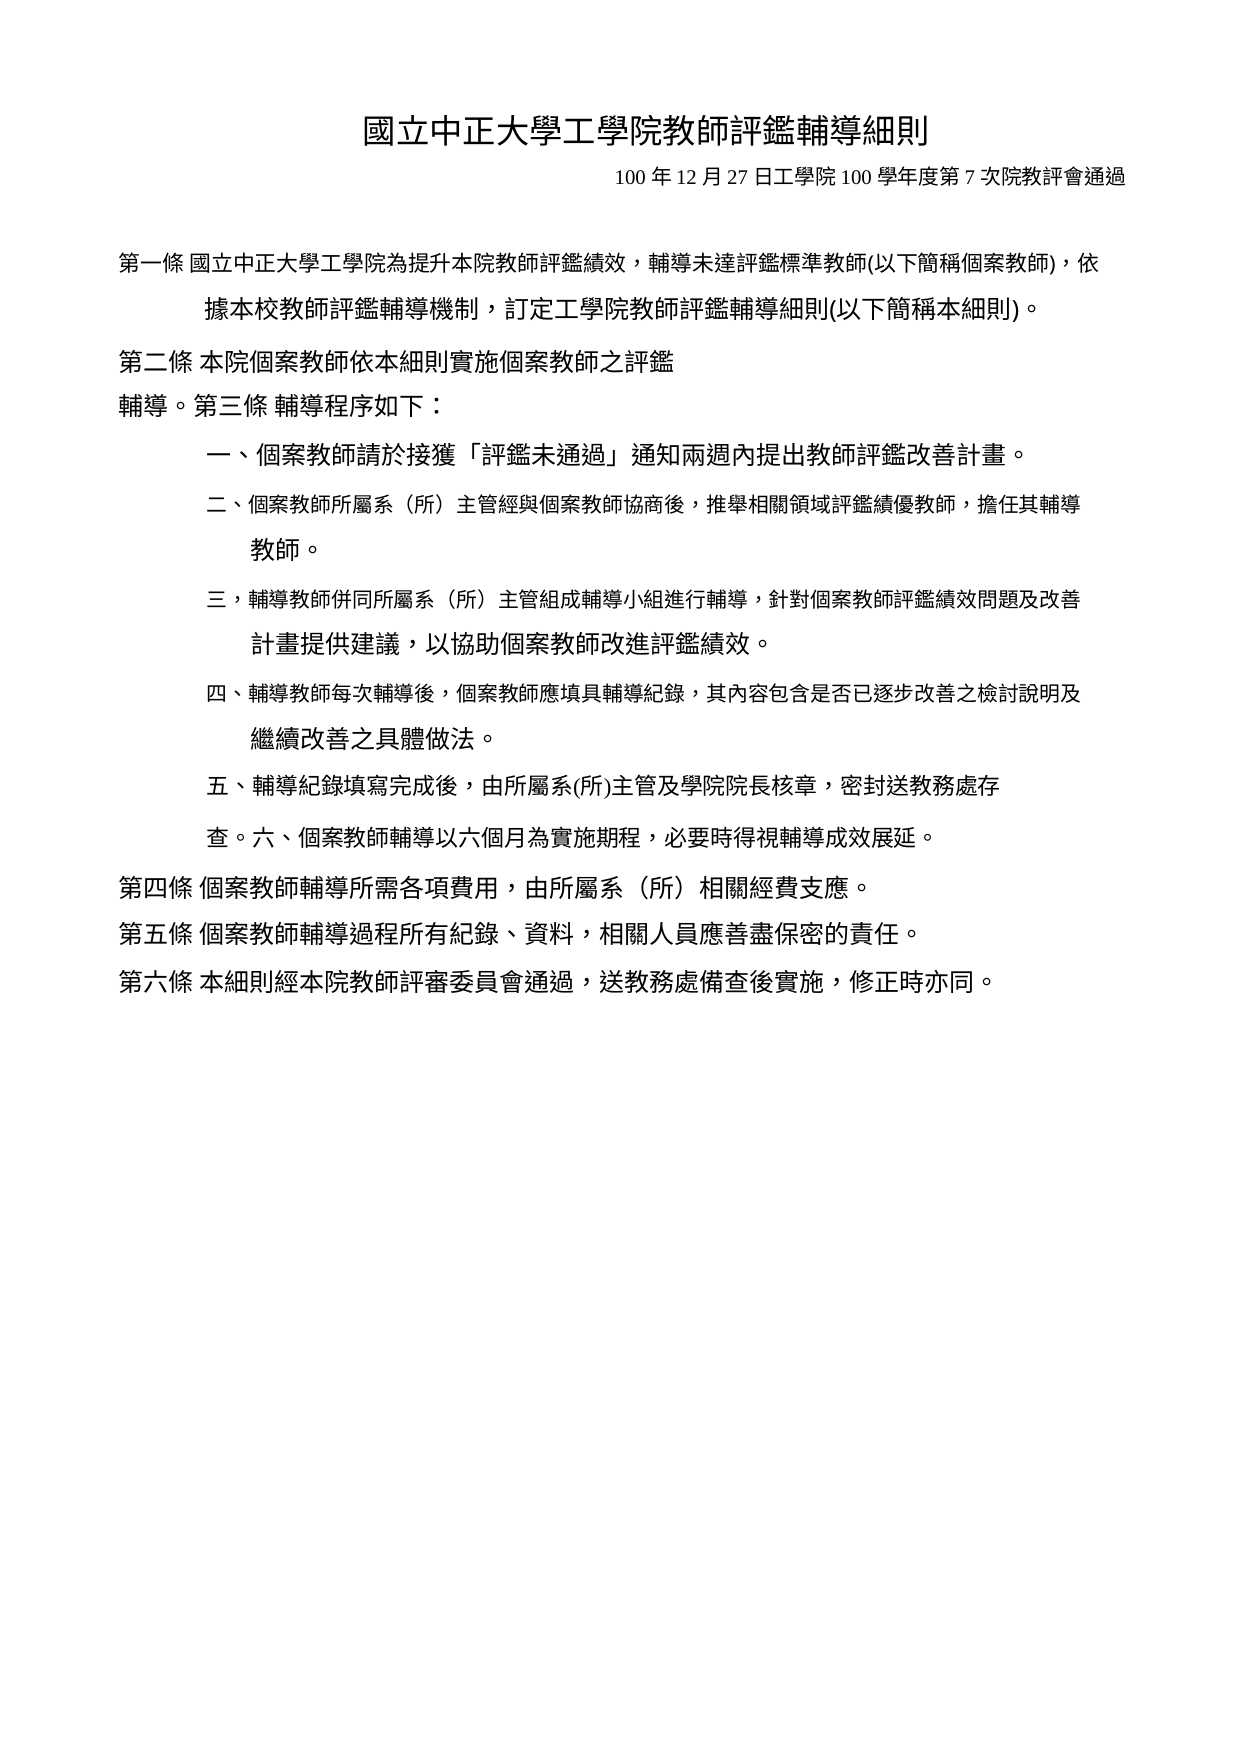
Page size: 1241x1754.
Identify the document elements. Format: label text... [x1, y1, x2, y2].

text 計畫提供建議，以協助個案教師改進評鑑績效。 [250, 625, 1126, 661]
text 第一條 國立中正大學工學院為提升本院教師評鑑績效，輔導未達評鑑標準教師(以下簡稱個案教師)，依 [119, 246, 1126, 277]
text 繼續改善之具體做法。 [250, 719, 1126, 756]
text 第六條 本細則經本院教師評審委員會通過，送教務處備查後實施，修正時亦同。 [119, 963, 1126, 999]
text 教師。 [250, 530, 1126, 566]
text 一、個案教師請於接獲「評鑑未通過」通知兩週內提出教師評鑑改善計畫。 [206, 436, 1126, 472]
text 五、輔導紀錄填寫完成後，由所屬系(所)主管及學院院長核章，密封送教務處存查。六、個案教師輔導以六個月為實施期程，必要時得視輔導成效展延。 [206, 768, 1003, 853]
text 三，輔導教師併同所屬系（所）主管組成輔導小組進行輔導，針對個案教師評鑑績效問題及改善 [206, 583, 1126, 613]
text 第二條 本院個案教師依本細則實施個案教師之評鑑輔導。第三條 輔導程序如下： [119, 342, 686, 422]
text 二、個案教師所屬系（所）主管經與個案教師協商後，推舉相關領域評鑑績優教師，擔任其輔導 [206, 488, 1126, 518]
text 四、輔導教師每次輔導後，個案教師應填具輔導紀錄，其內容包含是否已逐步改善之檢討說明及 [206, 678, 1126, 708]
text 第四條 個案教師輔導所需各項費用，由所屬系（所）相關經費支應。 [119, 873, 1126, 903]
text 100 年12 月27 日工學院100 學年度第7 次院教評會通過 [119, 161, 1126, 191]
text 據本校教師評鑑輔導機制，訂定工學院教師評鑑輔導細則(以下簡稱本細則)。 [204, 289, 1126, 325]
text 第五條 個案教師輔導過程所有紀錄、資料，相關人員應善盡保密的責任。 [119, 915, 1126, 951]
text 國立中正大學工學院教師評鑑輔導細則 [362, 104, 1126, 153]
